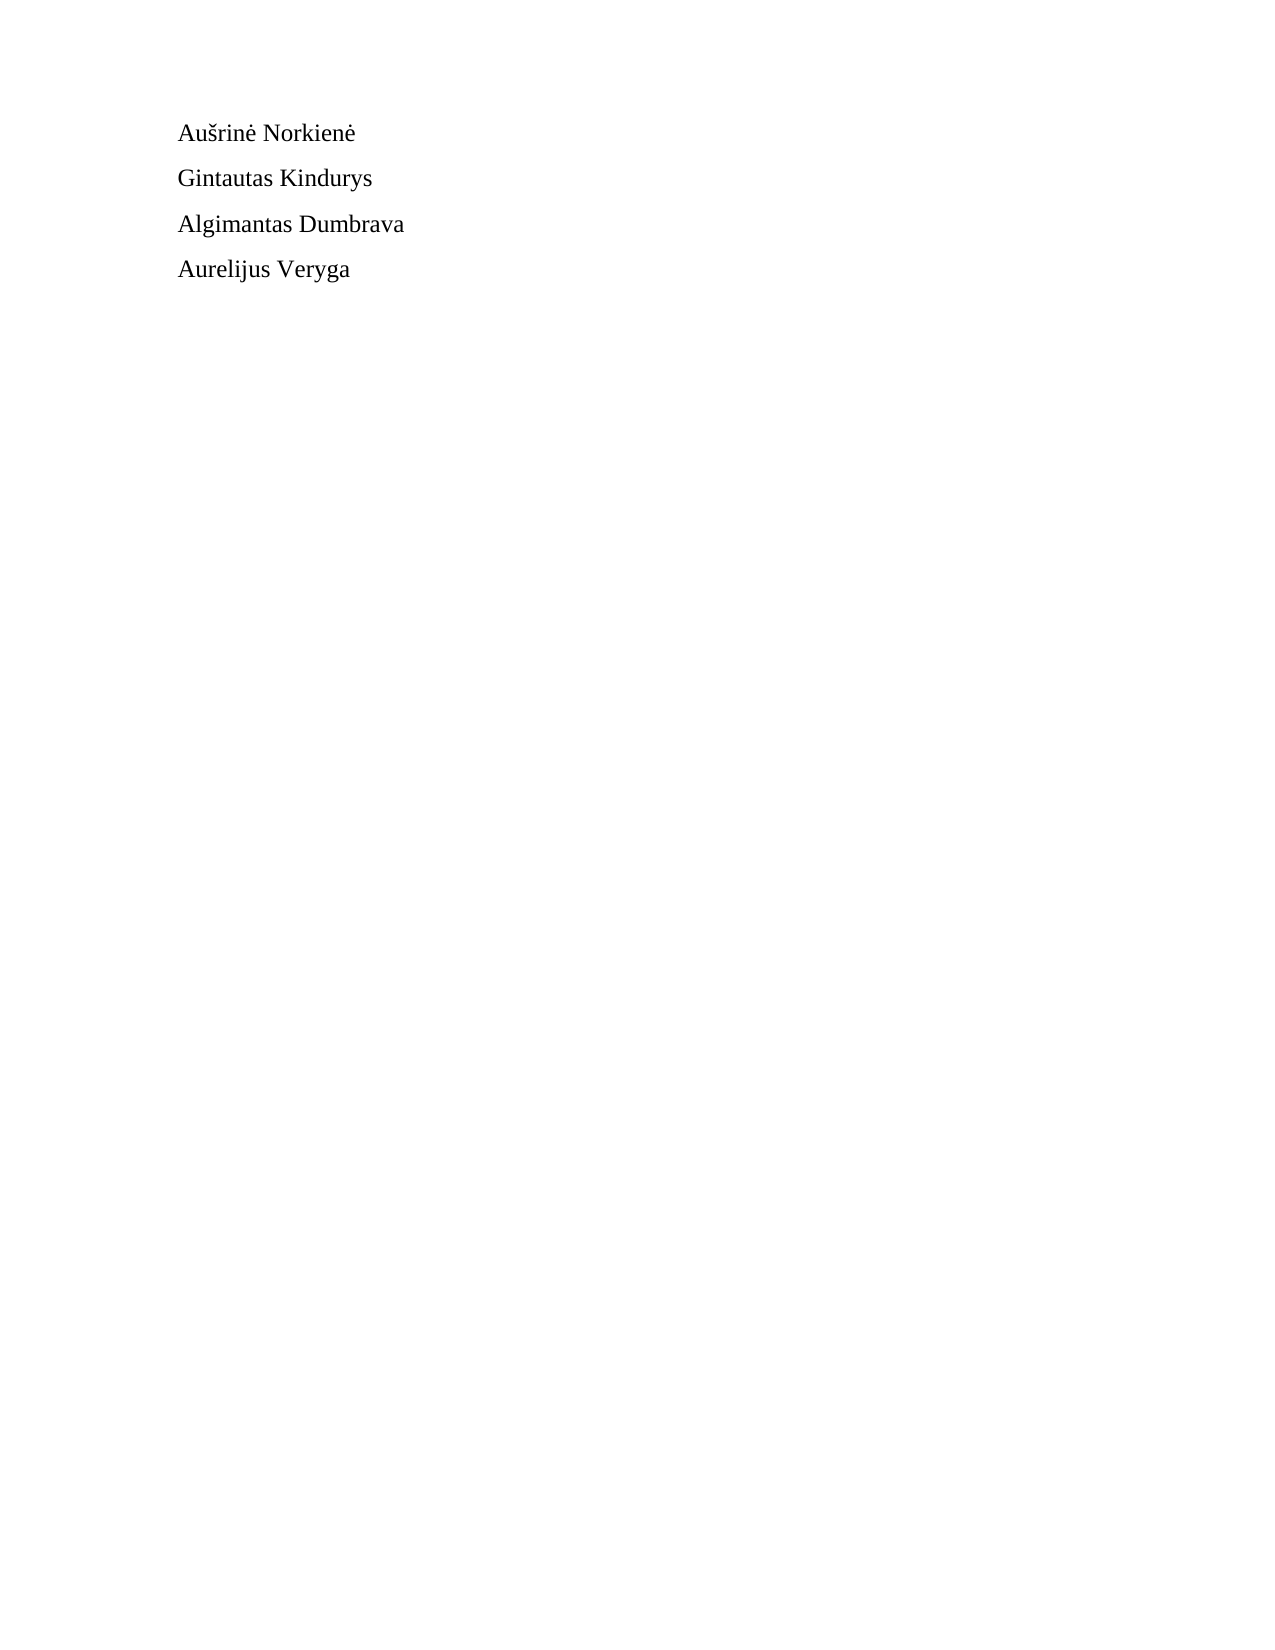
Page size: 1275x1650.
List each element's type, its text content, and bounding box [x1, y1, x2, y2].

text Gintautas Kindurys [177, 163, 1216, 192]
text Aušrinė Norkienė [177, 118, 1216, 147]
text Algimantas Dumbrava [177, 209, 1216, 238]
text Aurelijus Veryga [177, 254, 1216, 283]
